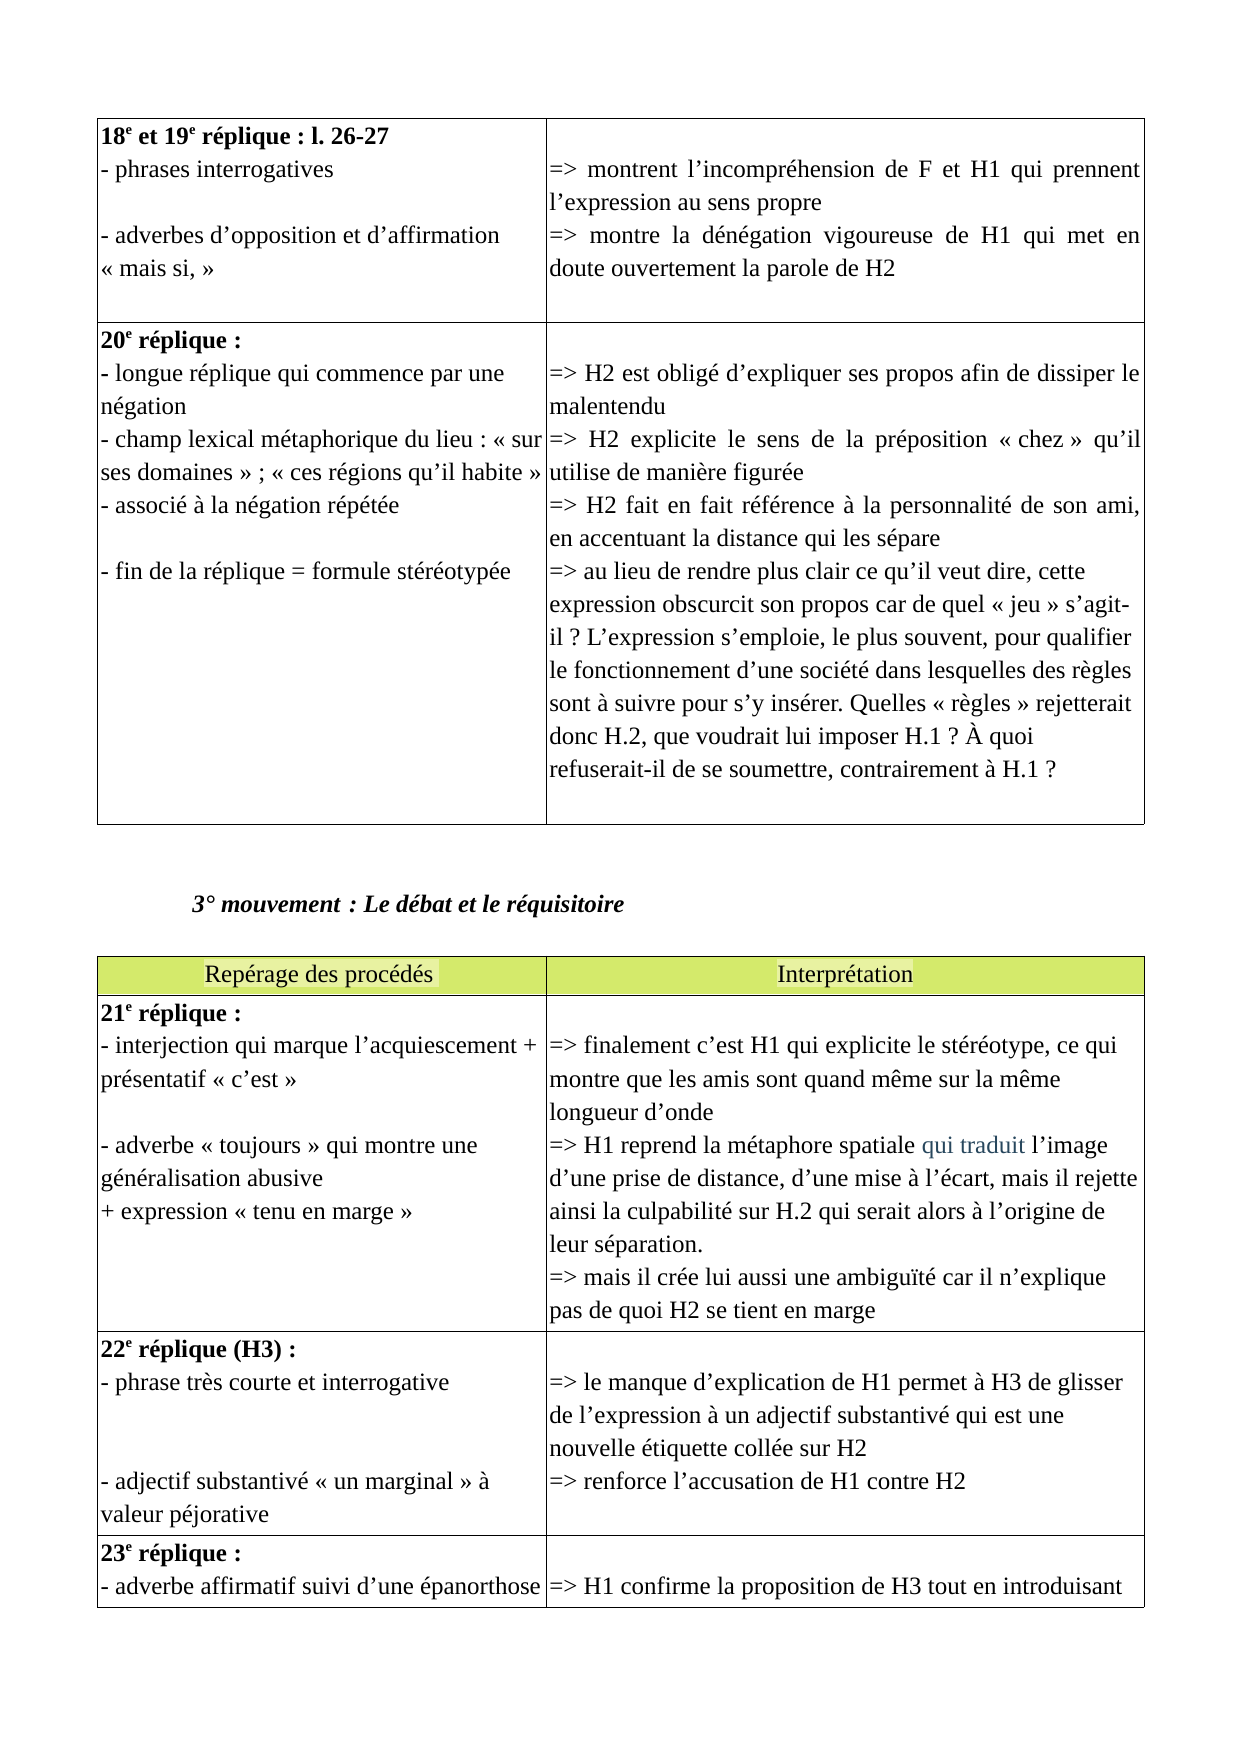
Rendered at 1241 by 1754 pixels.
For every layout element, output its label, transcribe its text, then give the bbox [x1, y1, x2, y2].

text 3° mouvement : Le débat et le réquisitoire [118, 889, 1122, 918]
table_cell => H1 confirme la proposition de H3 tout en introduisant [547, 1536, 1144, 1607]
table_header Interprétation [547, 957, 1144, 994]
table_cell 23e réplique : - adverbe affirmatif suivi d’une épanorthose [98, 1536, 546, 1607]
table_cell => montrent l’incompréhension de F et H1 qui prennent l’expression au sens propre => montre la dénégation vigoureuse de H1 qui met en doute ouvertement la parole de H2 [547, 119, 1144, 322]
table_header Repérage des procédés [98, 957, 546, 994]
table_cell => H2 est obligé d’expliquer ses propos afin de dissiper le malentendu => H2 explicite le sens de la préposition « chez » qu’il utilise de manière figurée => H2 fait en fait référence à la personnalité de son ami, en accentuant la distance qui les sépare => au lieu de rendre plus clair ce qu’il veut dire, cette expression obscurcit son propos car de quel « jeu » s’agit-il ? L’expression s’emploie, le plus souvent, pour qualifier le fonctionnement d’une société dans lesquelles des règles sont à suivre pour s’y insérer. Quelles « règles » rejetterait donc H.2, que voudrait lui imposer H.1 ? À quoi refuserait-il de se soumettre, contrairement à H.1 ? [547, 323, 1144, 823]
table_cell 22e réplique (H3) : - phrase très courte et interrogative - adjectif substantivé « un marginal » à valeur péjorative [98, 1332, 546, 1535]
table_cell 21e réplique : - interjection qui marque l’acquiescement + présentatif « c’est » - adverbe « toujours » qui montre une généralisation abusive + expression « tenu en marge » [98, 996, 546, 1331]
table_cell 20e réplique : - longue réplique qui commence par une négation - champ lexical métaphorique du lieu : « sur ses domaines » ; « ces régions qu’il habite » - associé à la négation répétée - fin de la réplique = formule stéréotypée [98, 323, 546, 823]
table_cell => finalement c’est H1 qui explicite le stéréotype, ce qui montre que les amis sont quand même sur la même longueur d’onde => H1 reprend la métaphore spatiale qui traduit l’image d’une prise de distance, d’une mise à l’écart, mais il rejette ainsi la culpabilité sur H.2 qui serait alors à l’origine de leur séparation. => mais il crée lui aussi une ambiguïté car il n’explique pas de quoi H2 se tient en marge [547, 996, 1144, 1331]
table_cell => le manque d’explication de H1 permet à H3 de glisser de l’expression à un adjectif substantivé qui est une nouvelle étiquette collée sur H2 => renforce l’accusation de H1 contre H2 [547, 1332, 1144, 1535]
table_cell 18e et 19e réplique : l. 26-27 - phrases interrogatives - adverbes d’opposition et d’affirmation « mais si, » [98, 119, 546, 322]
